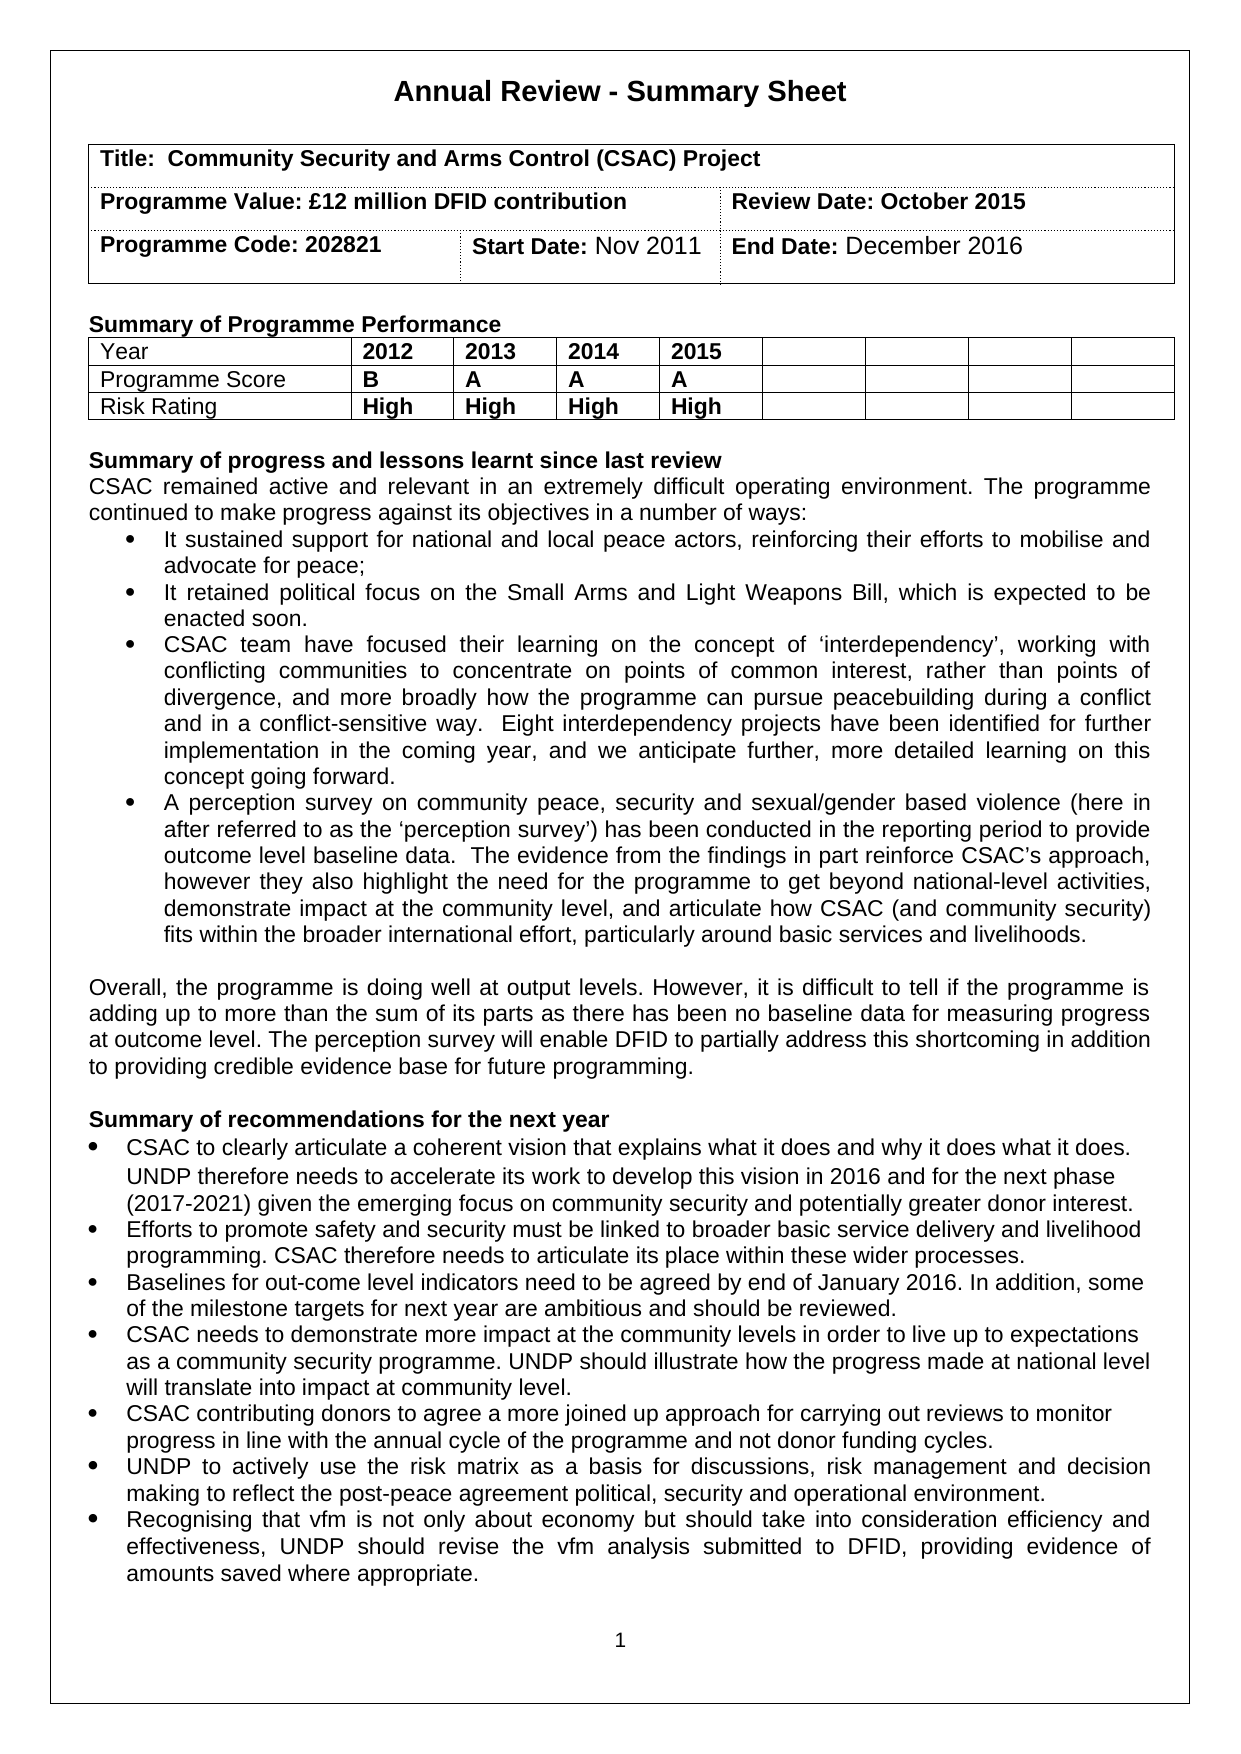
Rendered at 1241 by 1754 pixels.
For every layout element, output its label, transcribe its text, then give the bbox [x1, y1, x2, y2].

table_header 2013 [454, 338, 556, 364]
table_cell High [352, 393, 453, 419]
list Baselines for out-come level indicators need to be agreed by end of January 2016. In addition, some of the milestone targets for next year are ambitious and should be reviewed. [89, 1268, 1152, 1321]
table_cell A [557, 366, 659, 392]
table_cell High [557, 393, 659, 419]
table_cell [1072, 366, 1174, 392]
table_cell End Date: December 2016 [720, 230, 1174, 283]
list CSAC team have focused their learning on the concept of ‘interdependency’, working with conflicting communities to concentrate on points of common interest, rather than points of divergence, and more broadly how the programme can pursue peacebuilding during a conflict and in a conflict-sensitive way. Eight interdependency projects have been identified for further implementation in the coming year, and we anticipate further, more detailed learning on this concept going forward. [126, 631, 1152, 789]
table_header Title: Community Security and Arms Control (CSAC) Project [89, 145, 1174, 187]
text Annual Review - Summary Sheet [89, 74, 1152, 107]
list Efforts to promote safety and security must be linked to broader basic service delivery and livelihood programming. CSAC therefore needs to articulate its place within these wider processes. [89, 1216, 1152, 1268]
table_cell A [454, 366, 556, 392]
table_cell Risk Rating [89, 393, 351, 419]
table_header [1072, 338, 1174, 364]
table_cell B [352, 366, 453, 392]
table_cell [969, 393, 1071, 419]
text Summary of Programme Performance [89, 311, 1152, 337]
text CSAC remained active and relevant in an extremely difficult operating environment. The programme continued to make progress against its objectives in a number of ways: [89, 473, 1152, 526]
table_cell [763, 393, 865, 419]
list It sustained support for national and local peace actors, reinforcing their efforts to mobilise and advocate for peace; [126, 526, 1152, 578]
table_header Year [89, 338, 351, 364]
list Recognising that vfm is not only about economy but should take into consideration efficiency and effectiveness, UNDP should revise the vfm analysis submitted to DFID, providing evidence of amounts saved where appropriate. [89, 1506, 1152, 1586]
table_cell [763, 366, 865, 392]
table_cell Programme Score [89, 366, 351, 392]
list CSAC contributing donors to agree a more joined up approach for carrying out reviews to monitor progress in line with the annual cycle of the programme and not donor funding cycles. [89, 1400, 1152, 1453]
table_cell Start Date: Nov 2011 [461, 230, 720, 283]
list A perception survey on community peace, security and sexual/gender based violence (here in after referred to as the ‘perception survey’) has been conducted in the reporting period to provide outcome level baseline data. The evidence from the findings in part reinforce CSAC’s approach, however they also highlight the need for the programme to get beyond national-level activities, demonstrate impact at the community level, and articulate how CSAC (and community security) fits within the broader international effort, particularly around basic services and livelihoods. [126, 789, 1152, 947]
table_cell A [660, 366, 762, 392]
list UNDP to actively use the risk matrix as a basis for discussions, risk management and decision making to reflect the post-peace agreement political, security and operational environment. [89, 1453, 1152, 1506]
table_cell High [660, 393, 762, 419]
table_header [969, 338, 1071, 364]
table_header 2015 [660, 338, 762, 364]
table_cell Programme Value: £12 million DFID contribution [89, 187, 720, 230]
list CSAC to clearly articulate a coherent vision that explains what it does and why it does what it does. UNDP therefore needs to accelerate its work to develop this vision in 2016 and for the next phase (2017-2021) given the emerging focus on community security and potentially greater donor interest. [89, 1132, 1152, 1216]
table_cell Programme Code: 202821 [89, 230, 461, 283]
list CSAC needs to demonstrate more impact at the community levels in order to live up to expectations as a community security programme. UNDP should illustrate how the progress made at national level will translate into impact at community level. [89, 1321, 1152, 1400]
table_cell [866, 393, 968, 419]
table_cell [969, 366, 1071, 392]
table_cell High [454, 393, 556, 419]
table_header [763, 338, 865, 364]
table_cell Review Date: October 2015 [720, 187, 1174, 230]
table_header [866, 338, 968, 364]
text Overall, the programme is doing well at output levels. However, it is difficult to tell if the programme is adding up to more than the sum of its parts as there has been no baseline data for measuring progress at outcome level. The perception survey will enable DFID to partially address this shortcoming in addition to providing credible evidence base for future programming. [89, 974, 1152, 1079]
text Summary of recommendations for the next year [89, 1106, 1152, 1132]
table_header 2014 [557, 338, 659, 364]
table_cell [866, 366, 968, 392]
text Summary of progress and lessons learnt since last review [89, 447, 1152, 473]
table_header 2012 [352, 338, 453, 364]
table_cell [1072, 393, 1174, 419]
list It retained political focus on the Small Arms and Light Weapons Bill, which is expected to be enacted soon. [126, 578, 1152, 631]
